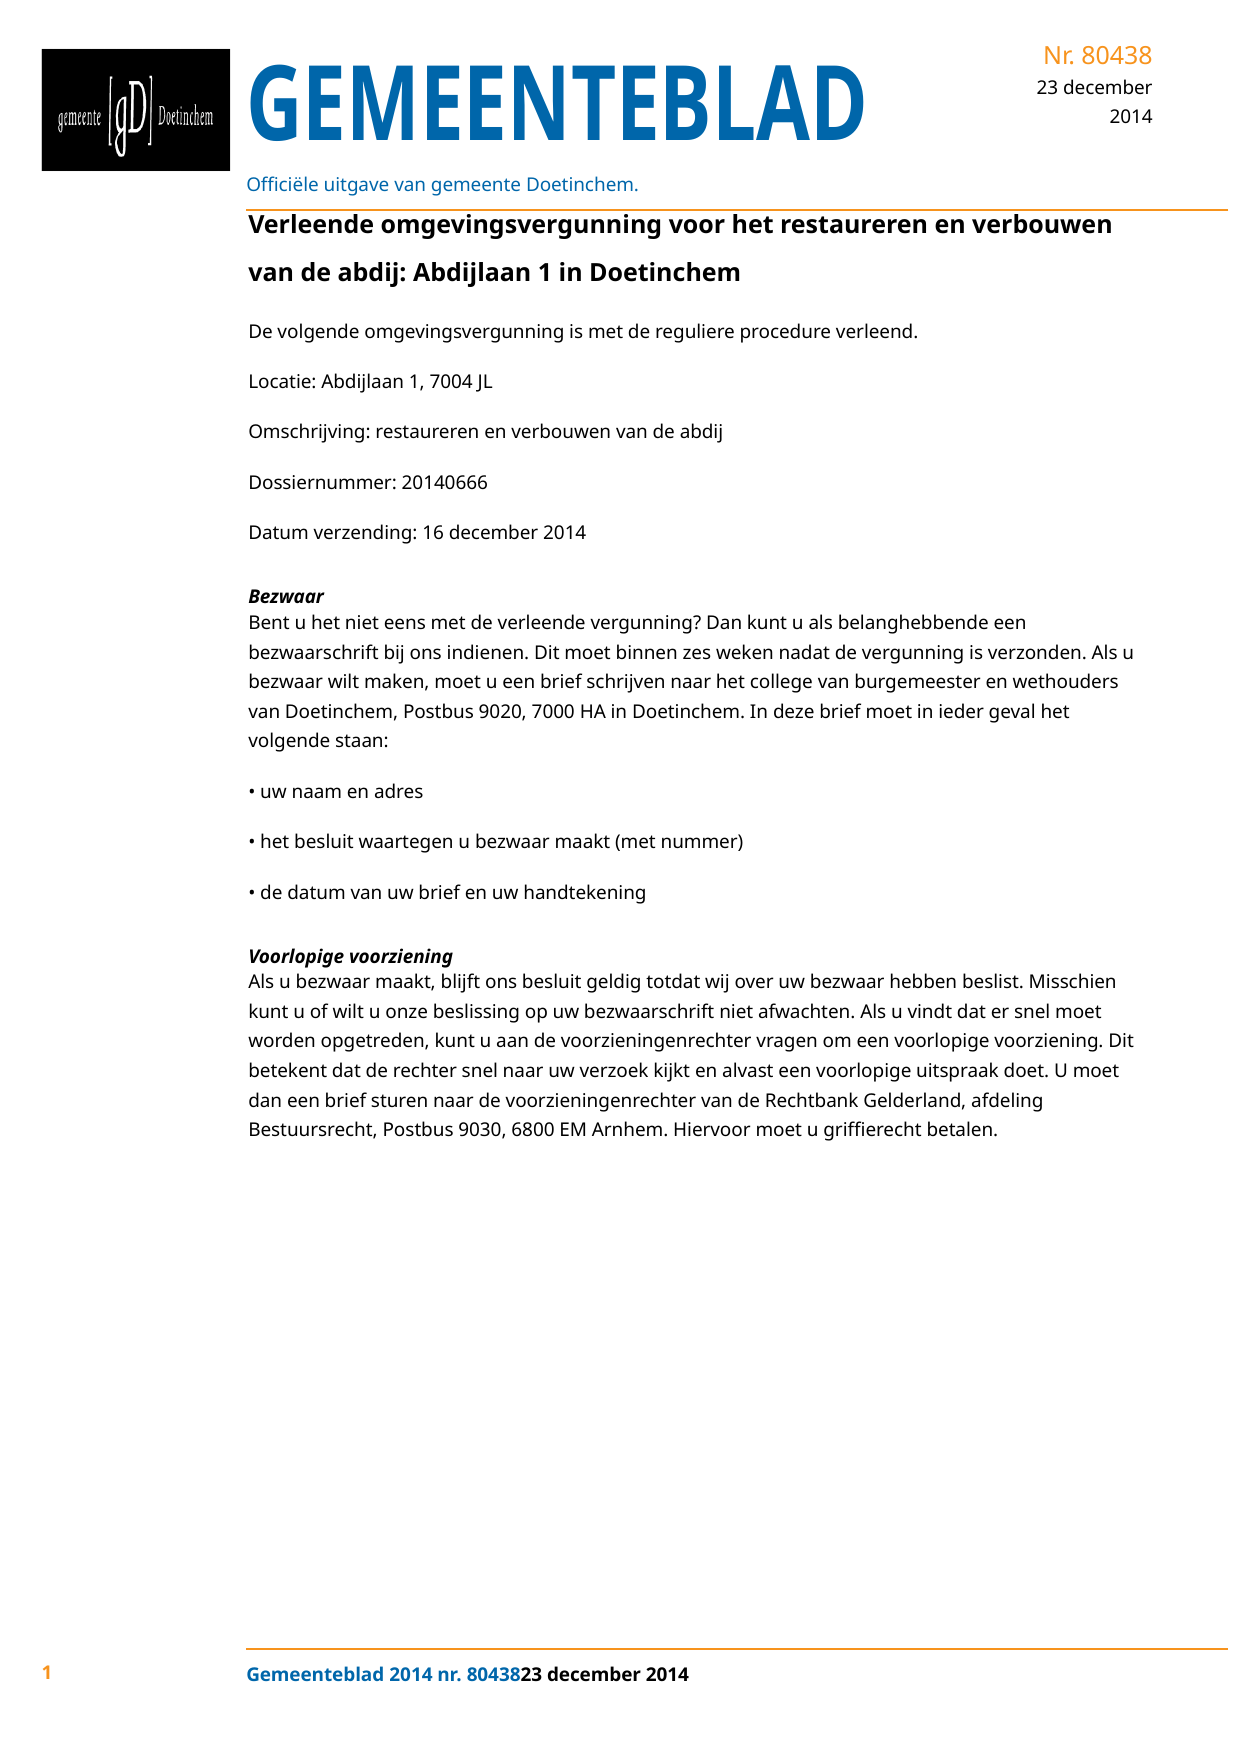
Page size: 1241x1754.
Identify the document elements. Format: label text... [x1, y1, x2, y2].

text Voorlopige voorziening [248, 943, 1152, 968]
text De volgende omgevingsvergunning is met de reguliere procedure verleend. [248, 318, 1152, 344]
text Locatie: Abdijlaan 1, 7004 JL [248, 368, 1152, 394]
text • uw naam en adres [248, 778, 1152, 804]
text Bezwaar [248, 583, 1152, 609]
text Omschrijving: restaureren en verbouwen van de abdij [248, 419, 1152, 444]
text Dossiernummer: 20140666 [248, 469, 1152, 495]
text Datum verzending: 16 december 2014 [248, 519, 1152, 545]
text • het besluit waartegen u bezwaar maakt (met nummer) [248, 828, 1152, 854]
text Als u bezwaar maakt, blijft ons besluit geldig totdat wij over uw bezwaar hebben beslist. Misschien kunt u of wilt u onze beslissing op uw bezwaarschrift niet afwachten. Als u vindt dat er snel moet worden opgetreden, kunt u aan de voorzieningenrechter vragen om een voorlopige voorziening. Dit betekent dat de rechter snel naar uw verzoek kijkt en alvast een voorlopige uitspraak doet. U moet dan een brief sturen naar de voorzieningenrechter van de Rechtbank Gelderland, afdeling Bestuursrecht, Postbus 9030, 6800 EM Arnhem. Hiervoor moet u griffierecht betalen. [248, 968, 1152, 1142]
text • de datum van uw brief en uw handtekening [248, 879, 1152, 904]
text Verleende omgevingsvergunning voor het restaureren en verbouwen van de abdij: Abdijlaan 1 in Doetinchem [248, 211, 1152, 288]
picture [41, 47, 231, 172]
text Bent u het niet eens met de verleende vergunning? Dan kunt u als belanghebbende een bezwaarschrift bij ons indienen. Dit moet binnen zes weken nadat de vergunning is verzonden. Als u bezwaar wilt maken, moet u een brief schrijven naar het college van burgemeester en wethouders van Doetinchem, Postbus 9020, 7000 HA in Doetinchem. In deze brief moet in ieder geval het volgende staan: [248, 609, 1152, 753]
